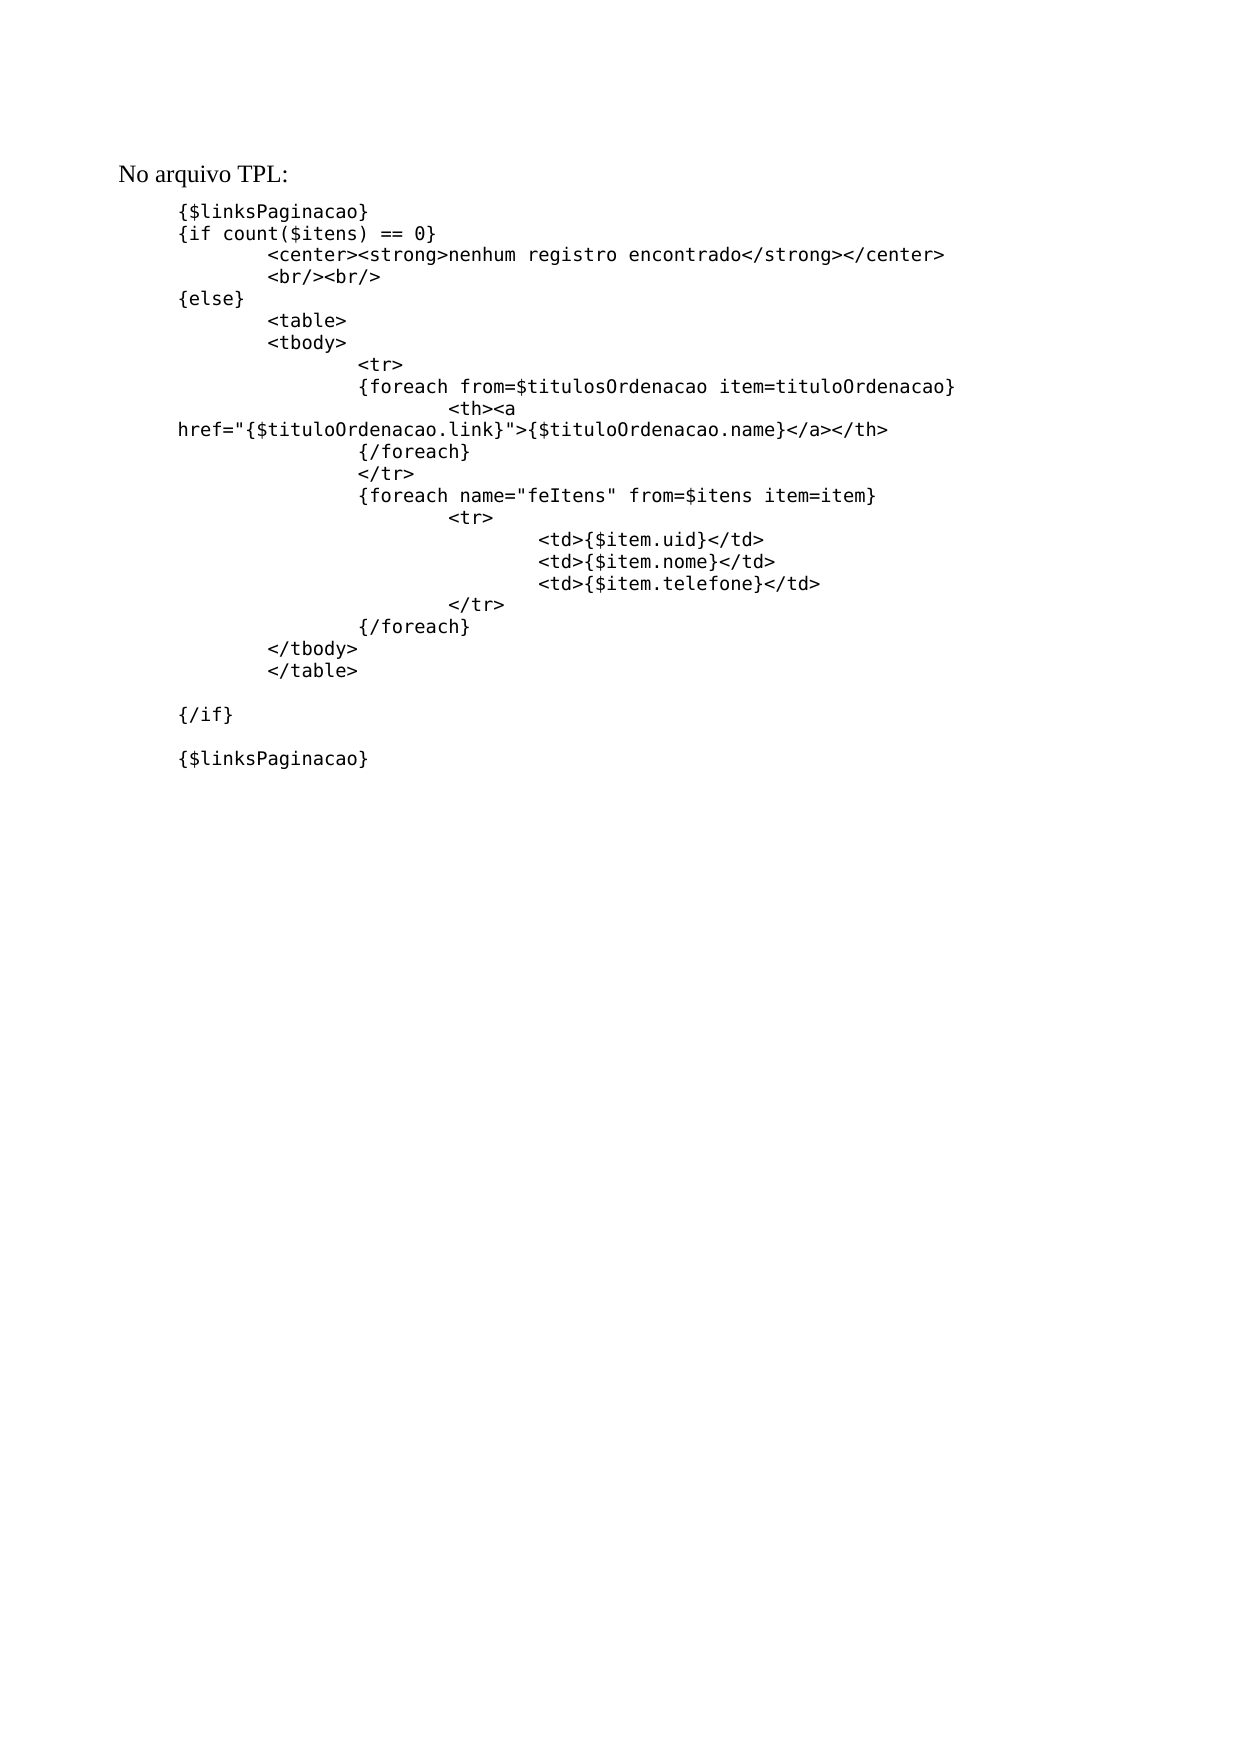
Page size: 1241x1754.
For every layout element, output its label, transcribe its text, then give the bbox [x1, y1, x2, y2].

text No arquivo TPL: [118, 159, 1122, 188]
text {$linksPaginacao} {if count($itens) == 0} <center><strong>nenhum registro encontrado</strong></center> <br/><br/> {else} <table> <tbody> <tr> {foreach from=$titulosOrdenacao item=tituloOrdenacao} <th><a href="{$tituloOrdenacao.link}">{$tituloOrdenacao.name}</a></th> {/foreach} </tr> {foreach name="feItens" from=$itens item=item} <tr> <td>{$item.uid}</td> <td>{$item.nome}</td> <td>{$item.telefone}</td> </tr> {/foreach} </tbody> </table> {/if} {$linksPaginacao} [177, 201, 1063, 769]
